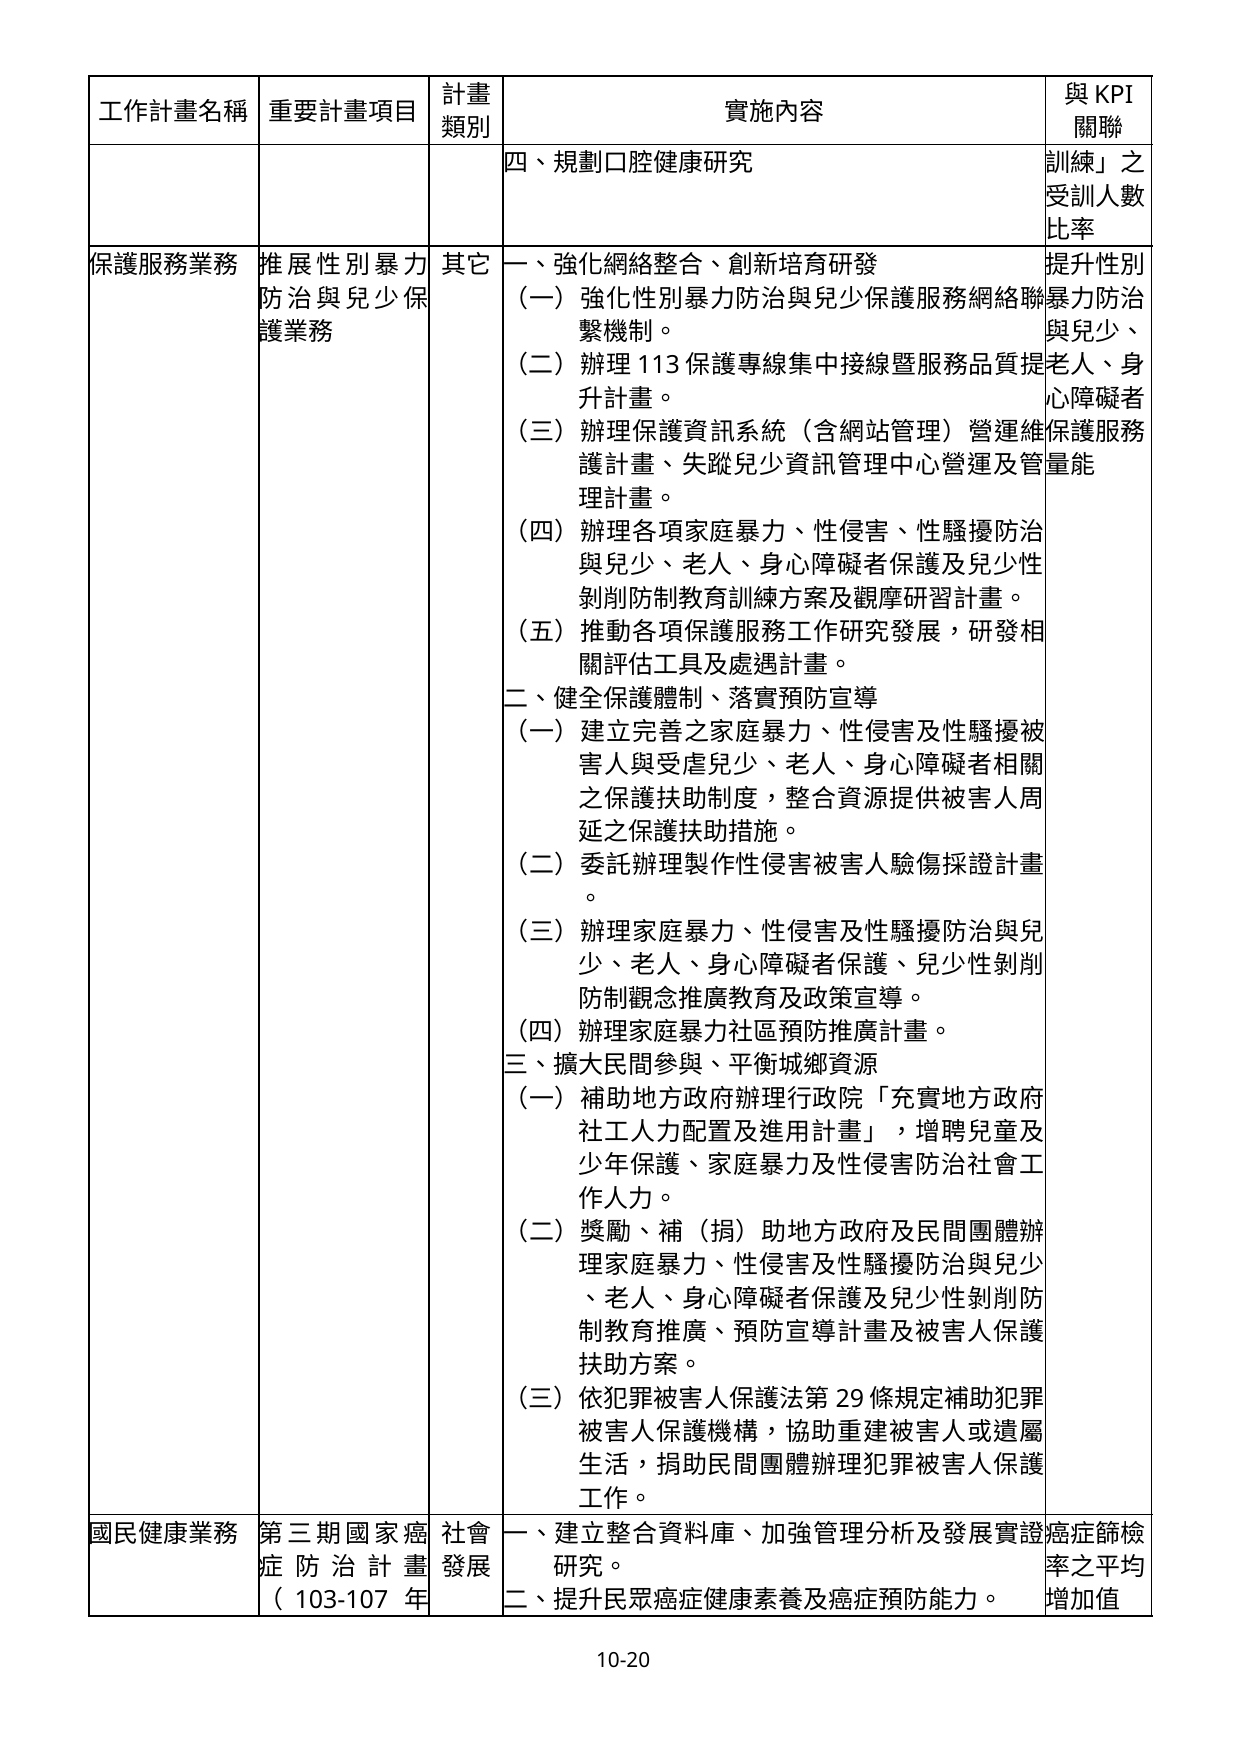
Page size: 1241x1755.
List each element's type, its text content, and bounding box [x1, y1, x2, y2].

table_cell 一、強化網絡整合、創新培育研發 （一）強化性別暴力防治與兒少保護服務網絡聯繫機制。 （二）辦理113保護專線集中接線暨服務品質提升計畫。 （三）辦理保護資訊系統（含網站管理）營運維護計畫、失蹤兒少資訊管理中心營運及管理計畫。 （四）辦理各項家庭暴力、性侵害、性騷擾防治與兒少、老人、身心障礙者保護及兒少性剝削防制教育訓練方案及觀摩研習計畫。 （五）推動各項保護服務工作研究發展，研發相關評估工具及處遇計畫。 二、健全保護體制、落實預防宣導 （一）建立完善之家庭暴力、性侵害及性騷擾被害人與受虐兒少、老人、身心障礙者相關之保護扶助制度，整合資源提供被害人周延之保護扶助措施。 （二）委託辦理製作性侵害被害人驗傷採證計畫。 （三）辦理家庭暴力、性侵害及性騷擾防治與兒少、老人、身心障礙者保護、兒少性剝削防制觀念推廣教育及政策宣導。 （四）辦理家庭暴力社區預防推廣計畫。 三、擴大民間參與、平衡城鄉資源 （一）補助地方政府辦理行政院「充實地方政府社工人力配置及進用計畫」，增聘兒童及少年保護、家庭暴力及性侵害防治社會工作人力。 （二）獎勵、補（捐）助地方政府及民間團體辦理家庭暴力、性侵害及性騷擾防治與兒少、老人、身心障礙者保護及兒少性剝削防制教育推廣、預防宣導計畫及被害人保護扶助方案。 （三）依犯罪被害人保護法第29條規定補助犯罪被害人保護機構，協助重建被害人或遺屬生活，捐助民間團體辦理犯罪被害人保護工作。 [504, 247, 1045, 1514]
table_cell 癌症篩檢率之平均增加值 [1046, 1515, 1151, 1615]
table_cell 第三期國家癌症防治計畫（103-107年 [260, 1515, 428, 1615]
table_cell [260, 145, 428, 245]
table_header 計畫類別 [430, 77, 502, 143]
table_header 重要計畫項目 [260, 77, 428, 143]
table_cell 一、建立整合資料庫、加強管理分析及發展實證研究。 二、提升民眾癌症健康素養及癌症預防能力。 [504, 1515, 1045, 1615]
table_header 工作計畫名稱 [90, 77, 258, 143]
table_cell 四、規劃口腔健康研究 [504, 145, 1045, 245]
table_cell 提升性別暴力防治與兒少、老人、身心障礙者保護服務量能 [1046, 247, 1151, 1514]
table_cell 國民健康業務 [90, 1515, 258, 1615]
table_cell [430, 145, 502, 245]
table_cell [90, 145, 258, 245]
table_cell 訓練」之受訓人數比率 [1046, 145, 1151, 245]
table_cell 保護服務業務 [90, 247, 258, 1514]
table_header 實施內容 [504, 77, 1045, 143]
table_cell 社會發展 [430, 1515, 502, 1615]
table_header 與KPI 關聯 [1046, 77, 1151, 143]
table_cell 其它 [430, 247, 502, 1514]
table_cell 推展性別暴力防治與兒少保護業務 [260, 247, 428, 1514]
